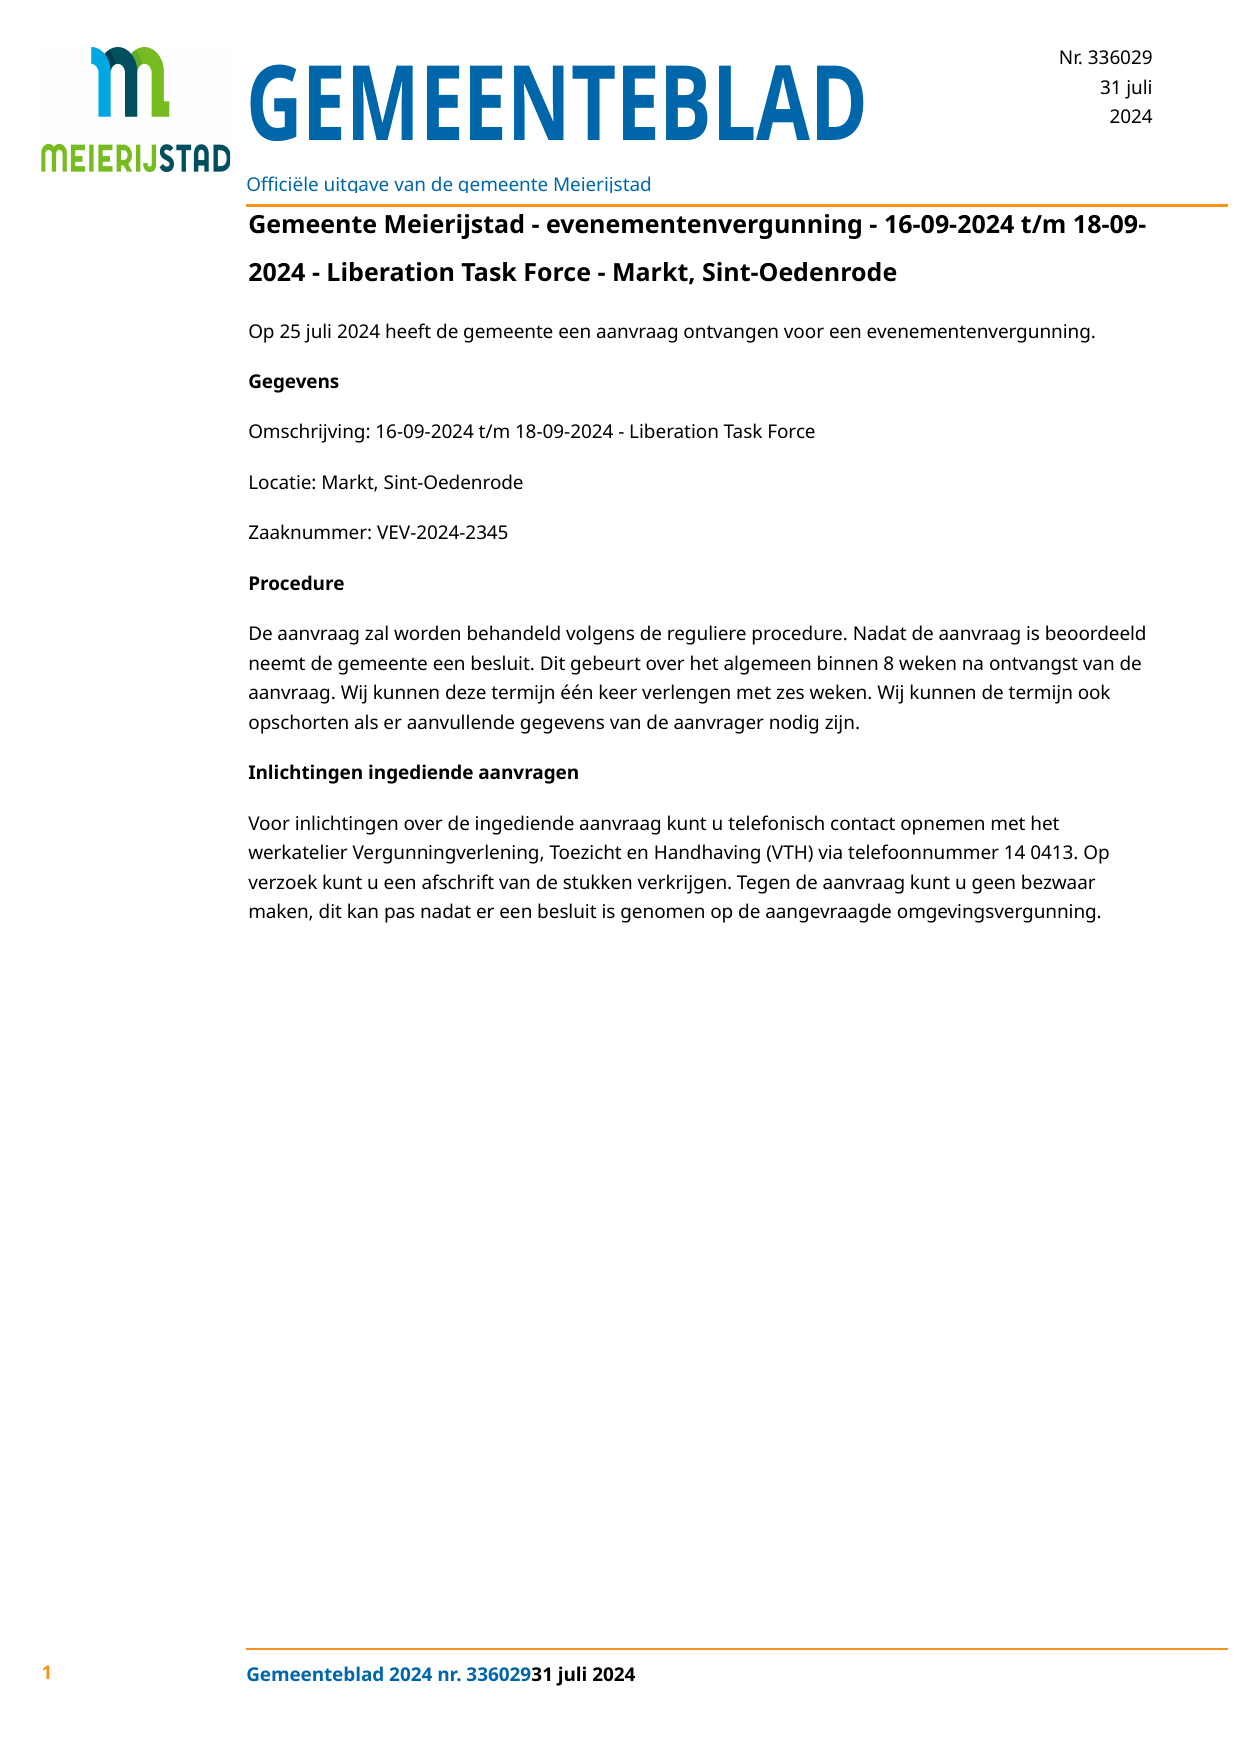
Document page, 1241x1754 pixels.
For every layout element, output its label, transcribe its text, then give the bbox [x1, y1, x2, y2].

text Omschrijving: 16-09-2024 t/m 18-09-2024 - Liberation Task Force [248, 419, 1152, 444]
text De aanvraag zal worden behandeld volgens de reguliere procedure. Nadat de aanvraag is beoordeeld neemt de gemeente een besluit. Dit gebeurt over het algemeen binnen 8 weken na ontvangst van de aanvraag. Wij kunnen deze termijn één keer verlengen met zes weken. Wij kunnen de termijn ook opschorten als er aanvullende gegevens van de aanvrager nodig zijn. [248, 620, 1152, 735]
text Gegevens [248, 368, 1152, 394]
text Procedure [248, 570, 1152, 596]
text Gemeente Meierijstad - evenementenvergunning - 16-09-2024 t/m 18-09-2024 - Liberation Task Force - Markt, Sint-Oedenrode [248, 207, 1152, 288]
text Voor inlichtingen over de ingediende aanvraag kunt u telefonisch contact opnemen met het werkatelier Vergunningverlening, Toezicht en Handhaving (VTH) via telefoonnummer 14 0413. Op verzoek kunt u een afschrift van de stukken verkrijgen. Tegen de aanvraag kunt u geen bezwaar maken, dit kan pas nadat er een besluit is genomen op de aangevraagde omgevingsvergunning. [248, 810, 1152, 924]
text Op 25 juli 2024 heeft de gemeente een aanvraag ontvangen voor een evenementenvergunning. [248, 318, 1152, 344]
picture [41, 47, 231, 172]
text Locatie: Markt, Sint-Oedenrode [248, 469, 1152, 495]
text Zaaknummer: VEV-2024-2345 [248, 519, 1152, 545]
text Inlichtingen ingediende aanvragen [248, 759, 1152, 785]
